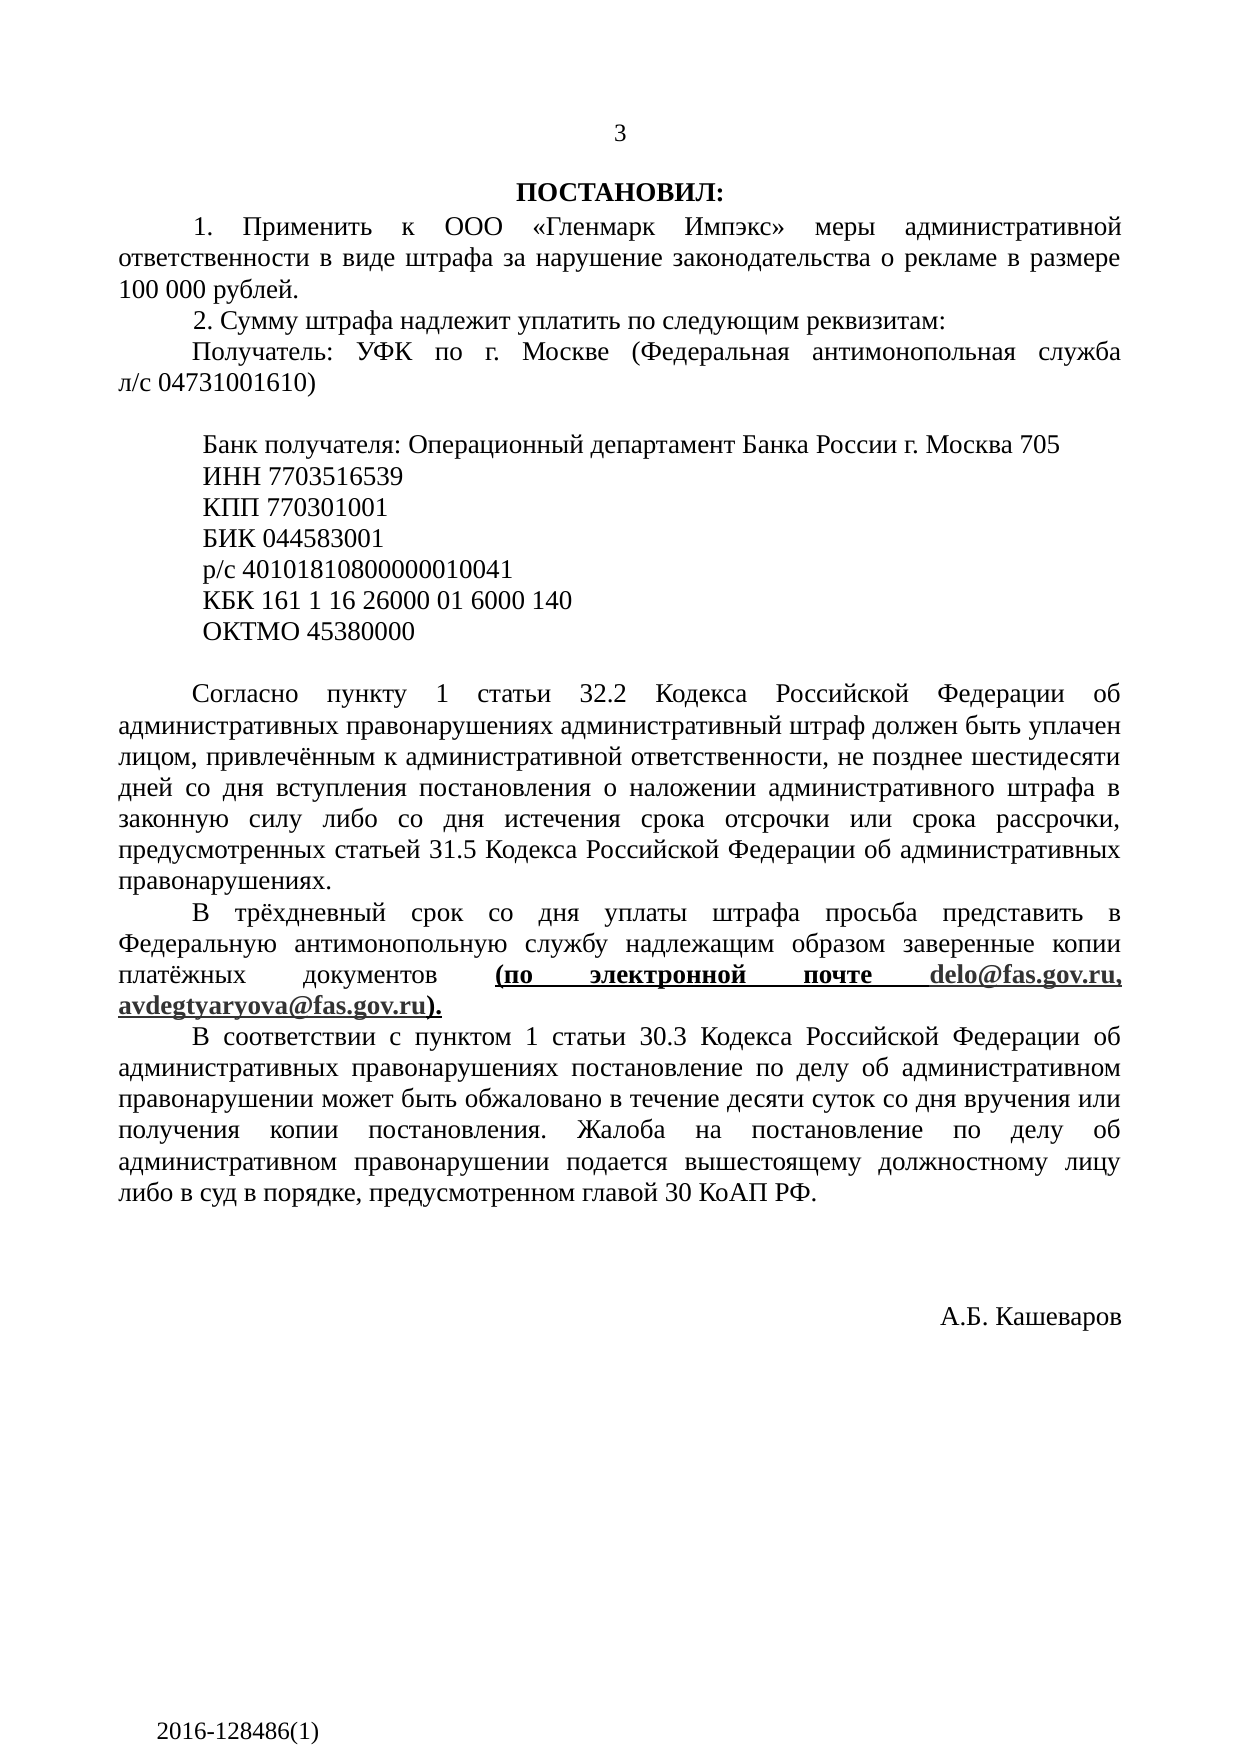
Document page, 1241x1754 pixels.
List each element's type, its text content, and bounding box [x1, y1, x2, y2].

text Согласно пункту 1 статьи 32.2 Кодекса Российской Федерации об административных правонарушениях административный штраф должен быть уплачен лицом, привлечённым к административной ответственности, не позднее шестидесяти дней со дня вступления постановления о наложении административного штрафа в законную силу либо со дня истечения срока отсрочки или срока рассрочки, предусмотренных статьей 31.5 Кодекса Российской Федерации об административных правонарушениях. [118, 678, 1122, 896]
text ПОСТАНОВИЛ: [118, 176, 1122, 207]
text В соответствии с пунктом 1 статьи 30.3 Кодекса Российской Федерации об административных правонарушениях постановление по делу об административном правонарушении может быть обжаловано в течение десяти суток со дня вручения или получения копии постановления. Жалоба на постановление по делу об административном правонарушении подается вышестоящему должностному лицу либо в суд в порядке, предусмотренном главой 30 КоАП РФ. [118, 1020, 1122, 1207]
text 2. Сумму штрафа надлежит уплатить по следующим реквизитам: [118, 304, 1122, 335]
text р/с 40101810800000010041 [202, 553, 1122, 584]
text БИК 044583001 [202, 522, 1122, 553]
text ОКТМО 45380000 [202, 615, 1122, 646]
text КПП 770301001 [202, 491, 1122, 522]
text КБК 161 1 16 26000 01 6000 140 [202, 584, 1122, 615]
text А.Б. Кашеваров [118, 1301, 1122, 1332]
text Банк получателя: Операционный департамент Банка России г. Москва 705 [202, 428, 1122, 459]
text Получатель: УФК по г. Москве (Федеральная антимонопольная служба л/с 04731001610) [118, 335, 1122, 397]
text 1. Применить к ООО «Гленмарк Импэкс» меры административной ответственности в виде штрафа за нарушение законодательства о рекламе в размере 100 000 рублей. [118, 210, 1122, 304]
text В трёхдневный срок со дня уплаты штрафа просьба представить в Федеральную антимонопольную службу надлежащим образом заверенные копии платёжных документов (по электронной почте delo@fas.gov.ru, avdegtyaryova@fas.gov.ru). [118, 896, 1122, 1020]
text ИНН 7703516539 [202, 459, 1122, 491]
